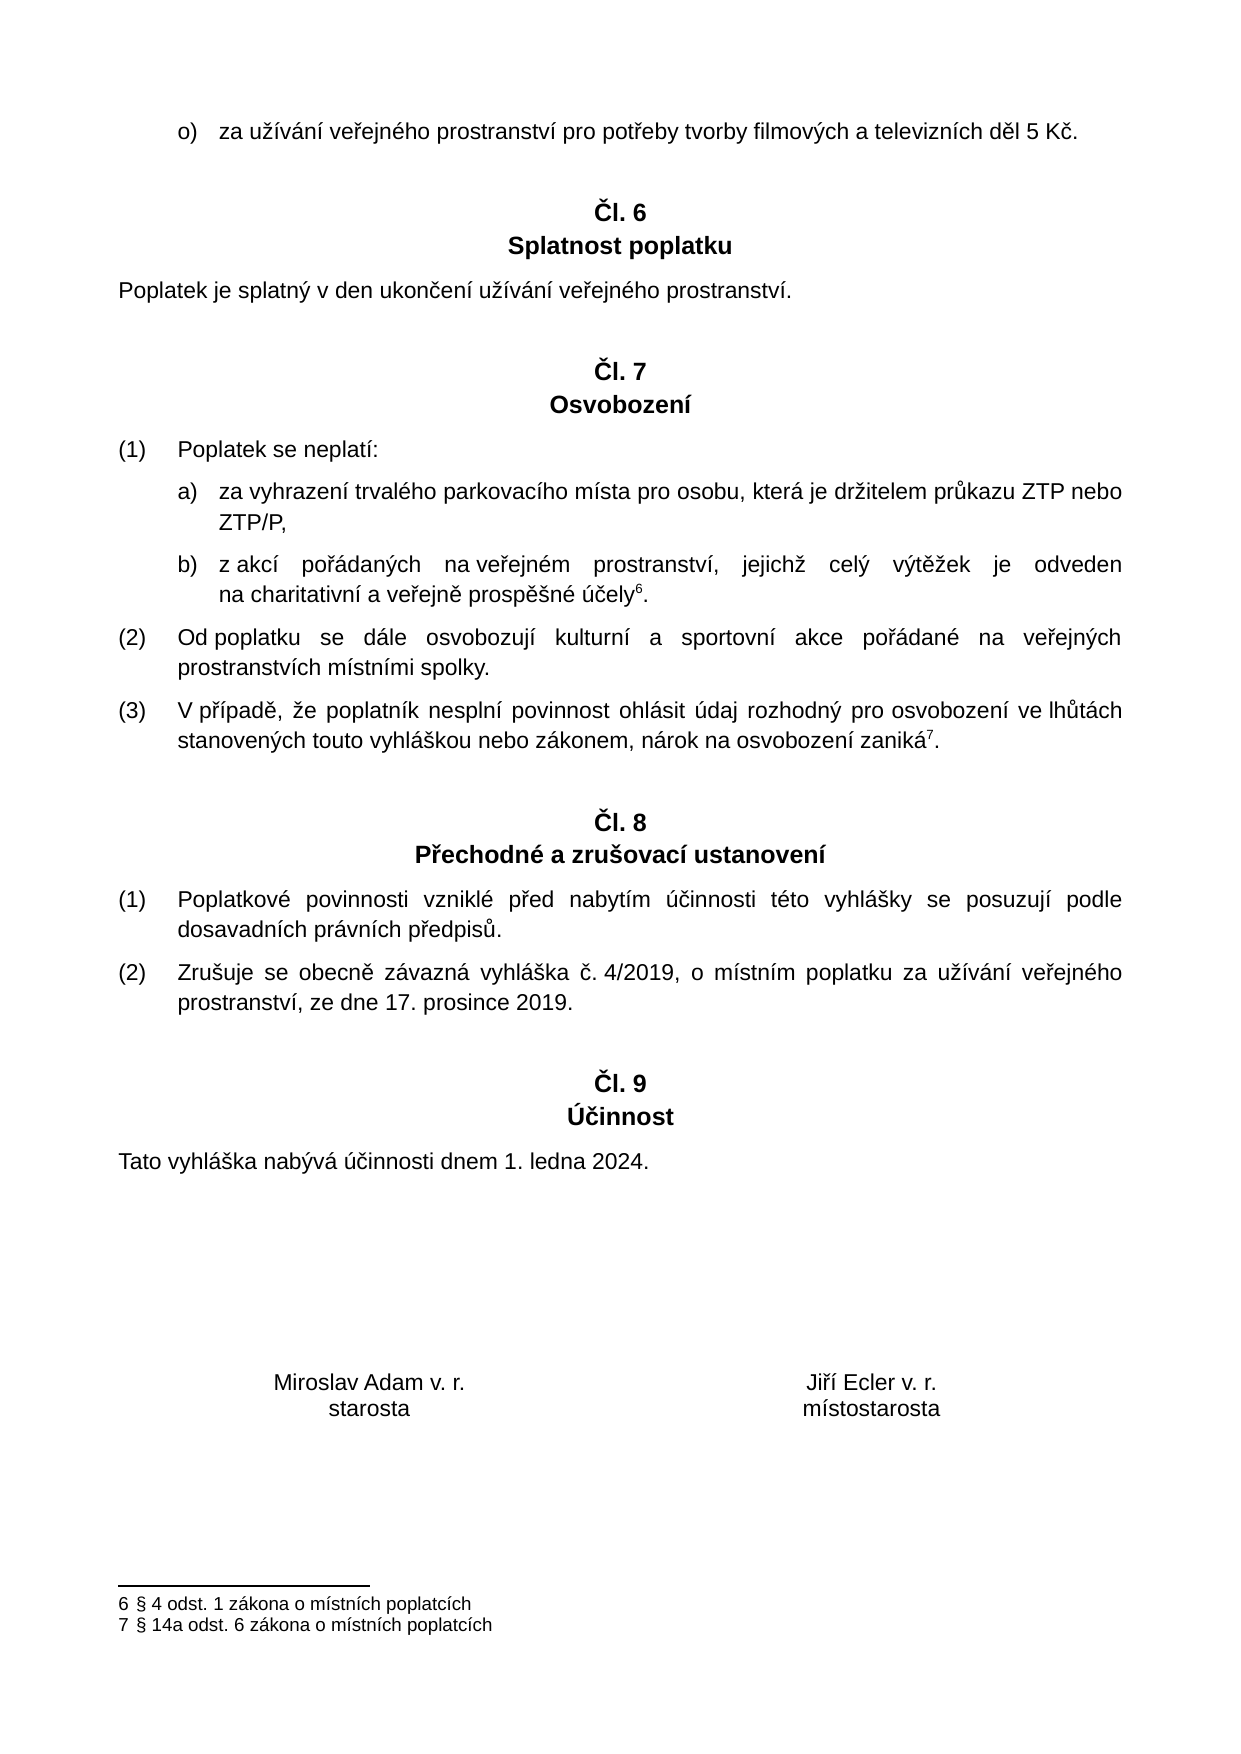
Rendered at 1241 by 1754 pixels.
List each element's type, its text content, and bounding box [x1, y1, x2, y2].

list za užívání veřejného prostranství pro potřeby tvorby filmových a televizních děl 5 Kč. [177, 118, 1122, 144]
list Poplatek se neplatí: [118, 436, 1122, 462]
list § 4 odst. 1 zákona o místních poplatcích [118, 1592, 1122, 1614]
list za vyhrazení trvalého parkovacího místa pro osobu, která je držitelem průkazu ZTP nebo ZTP/P, [177, 478, 1122, 535]
list Poplatkové povinnosti vzniklé před nabytím účinnosti této vyhlášky se posuzují podle dosavadních právních předpisů. [118, 886, 1122, 943]
list Od poplatku se dále osvobozují kulturní a sportovní akce pořádané na veřejných prostranstvích místními spolky. [118, 624, 1122, 681]
subtitle Čl. 8 Přechodné a zrušovací ustanovení [118, 807, 1122, 869]
table_header Jiří Ecler v. r. místostarosta [620, 1309, 1122, 1427]
subtitle Čl. 7 Osvobození [118, 357, 1122, 419]
list Zrušuje se obecně závazná vyhláška č. 4/2019, o místním poplatku za užívání veřejného prostranství, ze dne 17. prosince 2019. [118, 959, 1122, 1016]
list z akcí pořádaných na veřejném prostranství, jejichž celý výtěžek je odveden na charitativní a veřejně prospěšné účely. [177, 551, 1122, 608]
text Tato vyhláška nabývá účinnosti dnem 1. ledna 2024. [118, 1148, 1122, 1174]
table_header Miroslav Adam v. r. starosta [118, 1309, 620, 1427]
subtitle Čl. 6 Splatnost poplatku [118, 198, 1122, 260]
subtitle Čl. 9 Účinnost [118, 1069, 1122, 1131]
text Poplatek je splatný v den ukončení užívání veřejného prostranství. [118, 277, 1122, 303]
list § 14a odst. 6 zákona o místních poplatcích [118, 1614, 1122, 1635]
list V případě, že poplatník nesplní povinnost ohlásit údaj rozhodný pro osvobození ve lhůtách stanovených touto vyhláškou nebo zákonem, nárok na osvobození zaniká. [118, 697, 1122, 754]
table_cell [118, 1427, 620, 1545]
table_cell [620, 1427, 1122, 1545]
